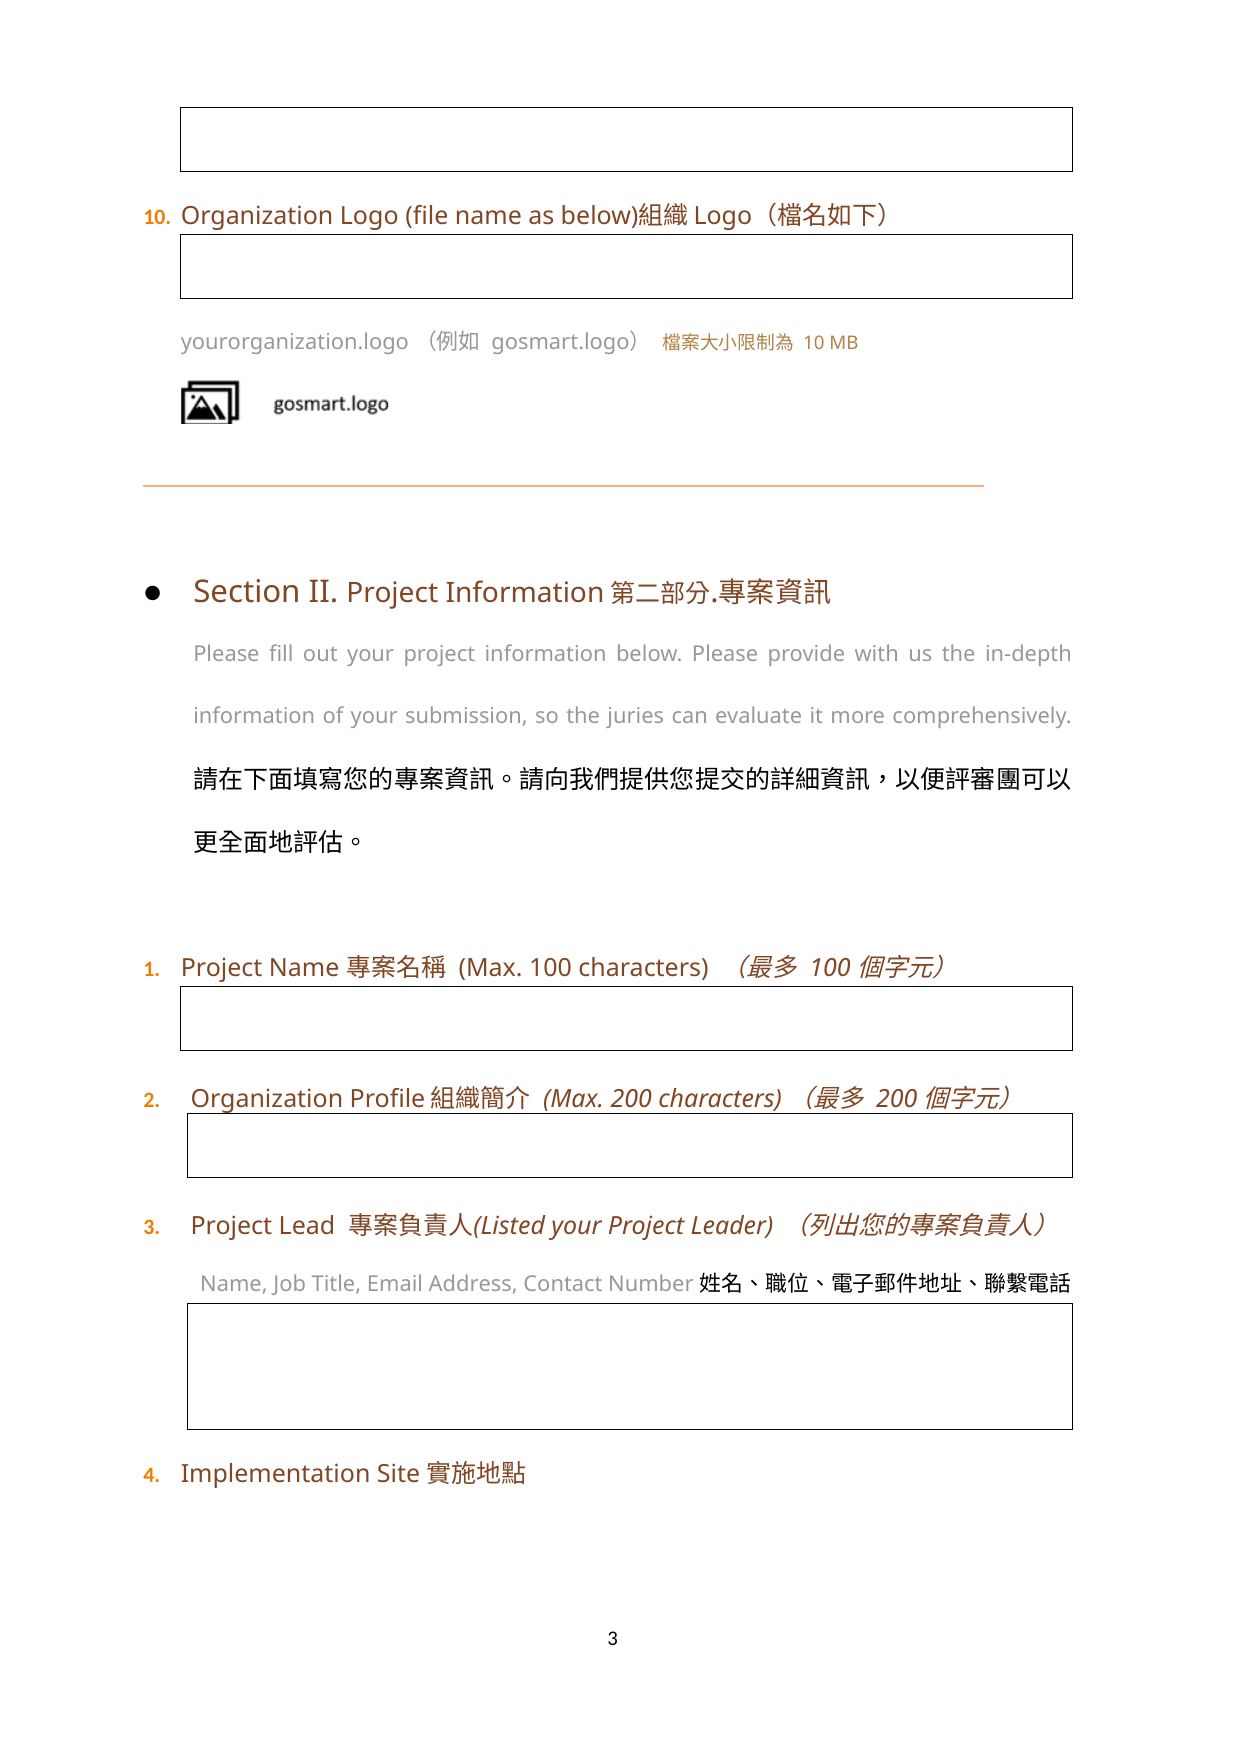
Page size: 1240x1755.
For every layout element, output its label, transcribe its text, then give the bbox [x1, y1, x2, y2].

list Implementation Site 實施地點 [143, 1430, 1073, 1492]
table_header [181, 108, 1072, 171]
list Section II. Project Information第二部分.專案資訊 [143, 549, 1073, 611]
text Please fill out your project information below. Please provide with us the in-depth information of your submission, so the juries can evaluate it more comprehensively.請在下面填寫您的專案資訊。請向我們提供您提交的詳細資訊，以便評審團可以更全面地評估。 [193, 611, 1073, 861]
table_header [181, 235, 1072, 298]
table_header [188, 1114, 1072, 1177]
list Organization Profile組織簡介 (Max. 200 characters) （最多 200 個字元） [143, 1051, 1073, 1113]
list Organization Logo (file name as below)組織Logo（檔名如下） [143, 172, 1073, 234]
list Project Lead 專案負責人(Listed your Project Leader) （列出您的專案負責人） [143, 1178, 1073, 1240]
table_header [188, 1304, 1072, 1429]
list Project Name 專案名稱 (Max. 100 characters) （最多 100 個字元） [143, 924, 1073, 986]
table_header [181, 987, 1072, 1050]
text yourorganization.logo （例如 gosmart.logo） 檔案大小限制為 10 MB [181, 299, 1073, 424]
text Name, Job Title, Email Address, Contact Number 姓名、職位、電子郵件地址、聯繫電話 [143, 1240, 1073, 1303]
